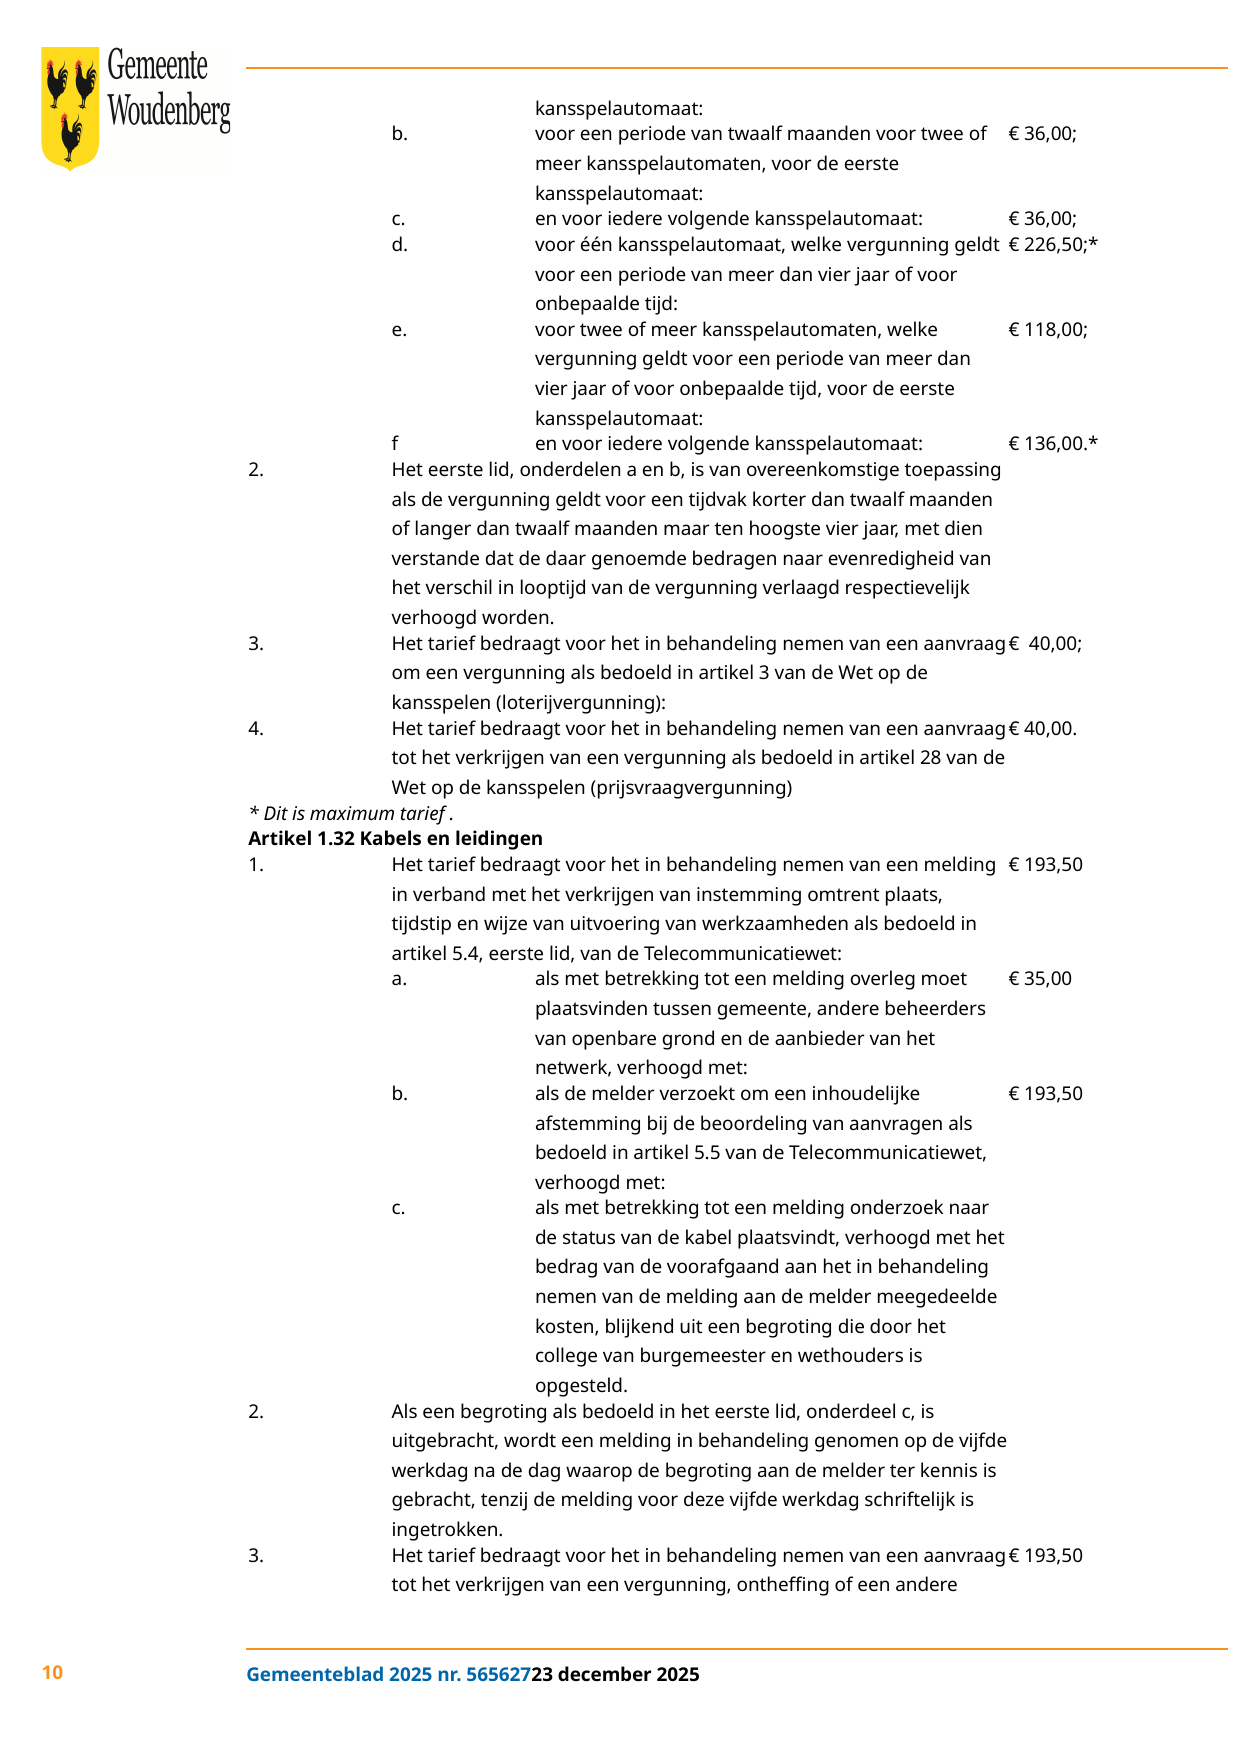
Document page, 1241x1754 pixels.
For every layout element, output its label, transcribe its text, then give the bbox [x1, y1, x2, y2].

table_cell [248, 966, 391, 1080]
table_cell [1008, 95, 1152, 121]
table_cell en voor iedere volgende kansspelautomaat: [535, 431, 1008, 456]
table_cell € 35,00 [1008, 966, 1152, 1080]
table_cell 2. [248, 456, 391, 630]
table_cell € 36,00; [1008, 205, 1152, 231]
table_cell kansspelautomaat: [535, 95, 1008, 121]
table_cell c. [391, 205, 535, 231]
table_cell en voor iedere volgende kansspelautomaat: [535, 205, 1008, 231]
table_cell a. [391, 966, 535, 1080]
picture [41, 47, 231, 172]
table_cell e. [391, 316, 535, 431]
table_cell d. [391, 231, 535, 316]
table_cell Het tarief bedraagt voor het in behandeling nemen van een aanvraag tot het verkrijgen van een vergunning, ontheffing of een andere [391, 1542, 1008, 1597]
table_cell € 36,00; [1008, 121, 1152, 205]
table_cell € 40,00; [1008, 630, 1152, 715]
table_cell als met betrekking tot een melding overleg moet plaatsvinden tussen gemeente, andere beheerders van openbare grond en de aanbieder van het netwerk, verhoogd met: [535, 966, 1008, 1080]
table_cell € 193,50 [1008, 851, 1152, 966]
table_cell [248, 205, 391, 231]
table_cell [248, 95, 391, 121]
table_cell b. [391, 1080, 535, 1194]
table_cell € 136,00.* [1008, 431, 1152, 456]
table_cell Artikel 1.32 Kabels en leidingen [248, 825, 1008, 851]
table_cell [1008, 1195, 1152, 1398]
table_cell b. [391, 121, 535, 205]
table_cell Het tarief bedraagt voor het in behandeling nemen van een aanvraag tot het verkrijgen van een vergunning als bedoeld in artikel 28 van de Wet op de kansspelen (prijsvraagvergunning) [391, 715, 1008, 800]
table_cell als met betrekking tot een melding onderzoek naar de status van de kabel plaatsvindt, verhoogd met het bedrag van de voorafgaand aan het in behandeling nemen van de melding aan de melder meegedeelde kosten, blijkend uit een begroting die door het college van burgemeester en wethouders is opgesteld. [535, 1195, 1008, 1398]
table_cell [391, 95, 535, 121]
table_cell Het tarief bedraagt voor het in behandeling nemen van een melding in verband met het verkrijgen van instemming omtrent plaats, tijdstip en wijze van uitvoering van werkzaamheden als bedoeld in artikel 5.4, eerste lid, van de Telecommunicatiewet: [391, 851, 1008, 966]
table_cell [248, 231, 391, 316]
table_cell 3. [248, 630, 391, 715]
table_cell [248, 121, 391, 205]
table_cell [248, 1195, 391, 1398]
table_cell c. [391, 1195, 535, 1398]
table_cell 4. [248, 715, 391, 800]
table_cell € 193,50 [1008, 1080, 1152, 1194]
table_cell [1008, 456, 1152, 630]
table_cell f [391, 431, 535, 456]
table_cell als de melder verzoekt om een inhoudelijke afstemming bij de beoordeling van aanvragen als bedoeld in artikel 5.5 van de Telecommunicatiewet, verhoogd met: [535, 1080, 1008, 1194]
table_cell voor één kansspelautomaat, welke vergunning geldt voor een periode van meer dan vier jaar of voor onbepaalde tijd: [535, 231, 1008, 316]
table_cell voor een periode van twaalf maanden voor twee of meer kansspelautomaten, voor de eerste kansspelautomaat: [535, 121, 1008, 205]
table_cell € 226,50;* [1008, 231, 1152, 316]
table_cell [248, 431, 391, 456]
table_cell Het eerste lid, onderdelen a en b, is van overeenkomstige toepassing als de vergunning geldt voor een tijdvak korter dan twaalf maanden of langer dan twaalf maanden maar ten hoogste vier jaar, met dien verstande dat de daar genoemde bedragen naar evenredigheid van het verschil in looptijd van de vergunning verlaagd respectievelijk verhoogd worden. [391, 456, 1008, 630]
table_cell Als een begroting als bedoeld in het eerste lid, onderdeel c, is uitgebracht, wordt een melding in behandeling genomen op de vijfde werkdag na de dag waarop de begroting aan de melder ter kennis is gebracht, tenzij de melding voor deze vijfde werkdag schriftelijk is ingetrokken. [391, 1398, 1008, 1542]
table_cell [1008, 1398, 1152, 1542]
table_cell [1008, 825, 1152, 851]
table_cell [248, 1080, 391, 1194]
table_cell 2. [248, 1398, 391, 1542]
table_cell € 193,50 [1008, 1542, 1152, 1597]
table_cell € 40,00. [1008, 715, 1152, 800]
table_cell 1. [248, 851, 391, 966]
table_cell * Dit is maximum tarief . [248, 800, 1152, 825]
table_cell Het tarief bedraagt voor het in behandeling nemen van een aanvraag om een vergunning als bedoeld in artikel 3 van de Wet op de kansspelen (loterijvergunning): [391, 630, 1008, 715]
table_cell € 118,00; [1008, 316, 1152, 431]
table_cell [248, 316, 391, 431]
table_cell 3. [248, 1542, 391, 1597]
table_cell voor twee of meer kansspelautomaten, welke vergunning geldt voor een periode van meer dan vier jaar of voor onbepaalde tijd, voor de eerste kansspelautomaat: [535, 316, 1008, 431]
